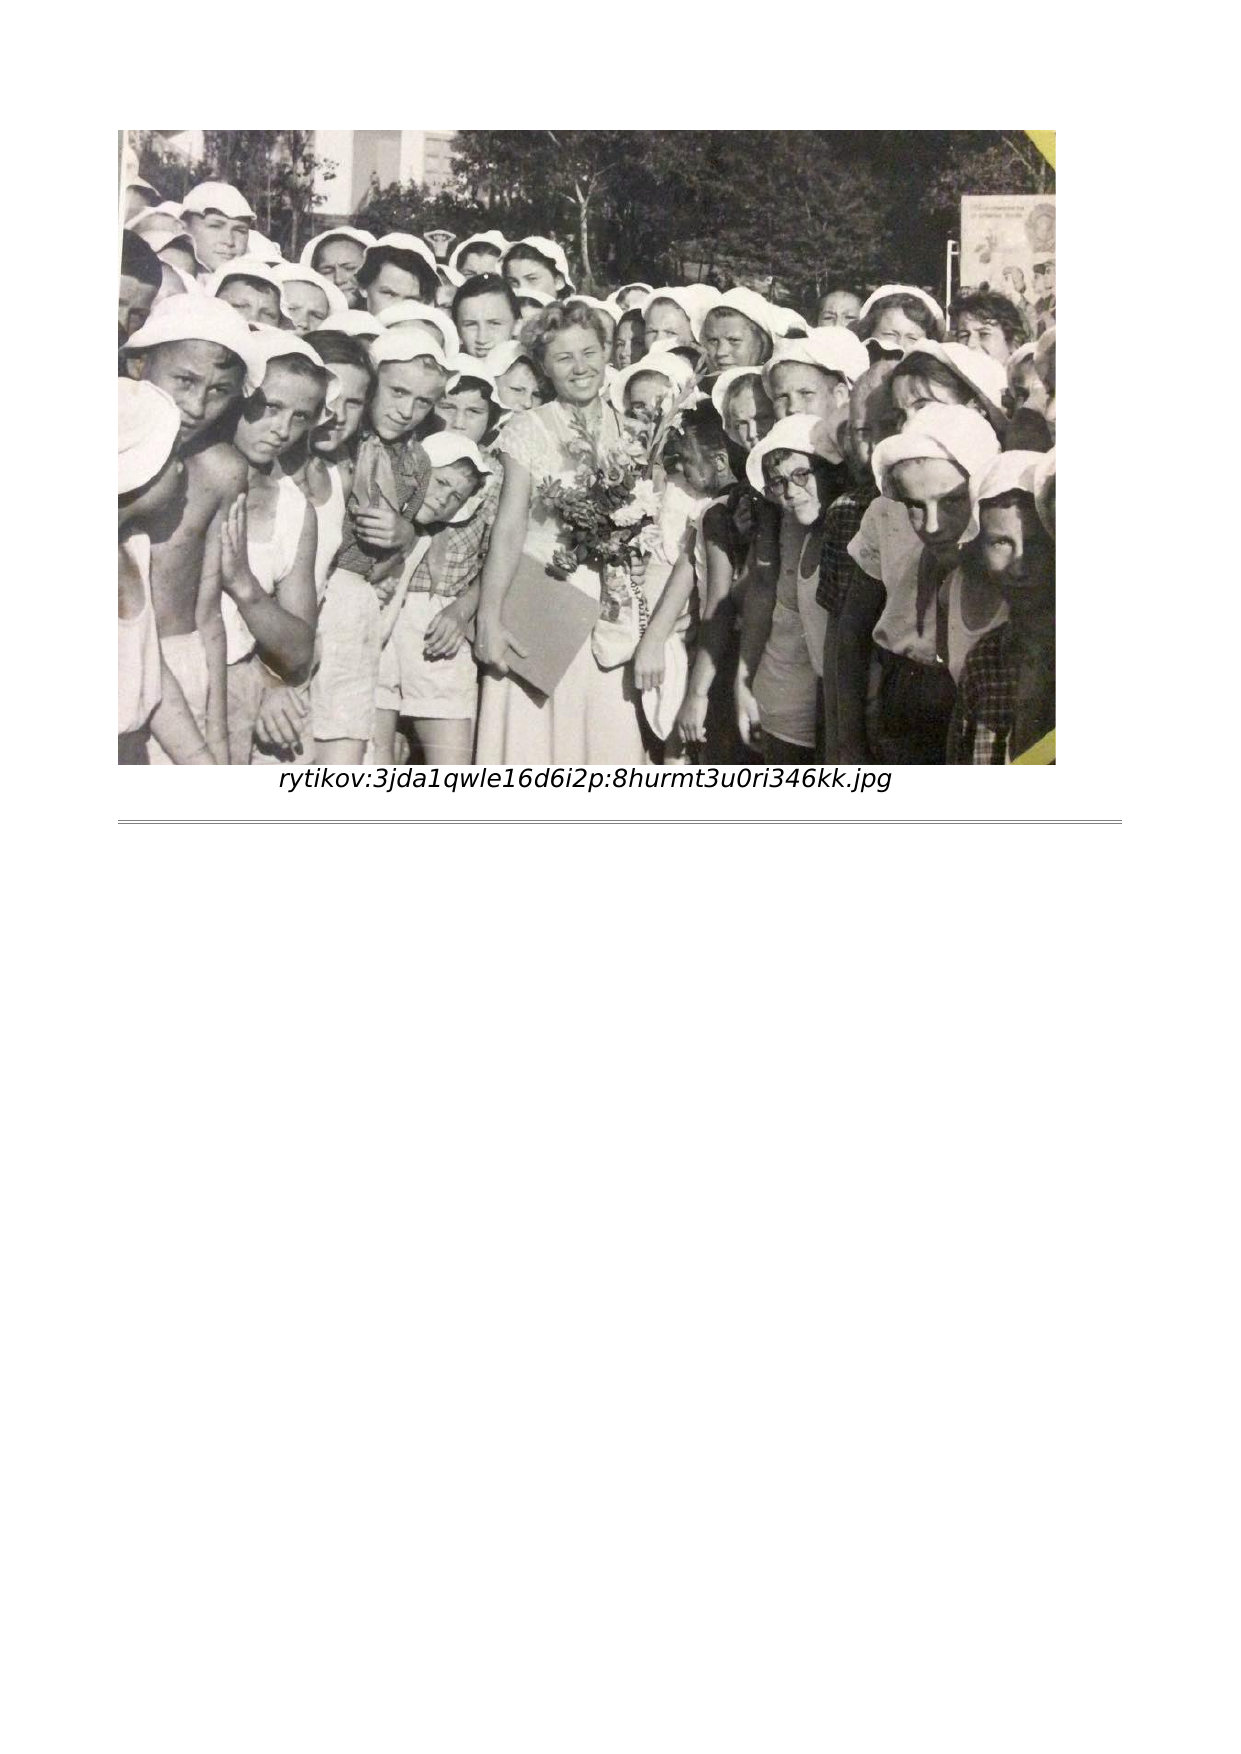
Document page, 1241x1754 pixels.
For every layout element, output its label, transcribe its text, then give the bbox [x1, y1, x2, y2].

text rytikov:3jda1qwle16d6i2p:8hurmt3u0ri346kk.jpg [118, 765, 1056, 793]
picture [118, 130, 1056, 765]
